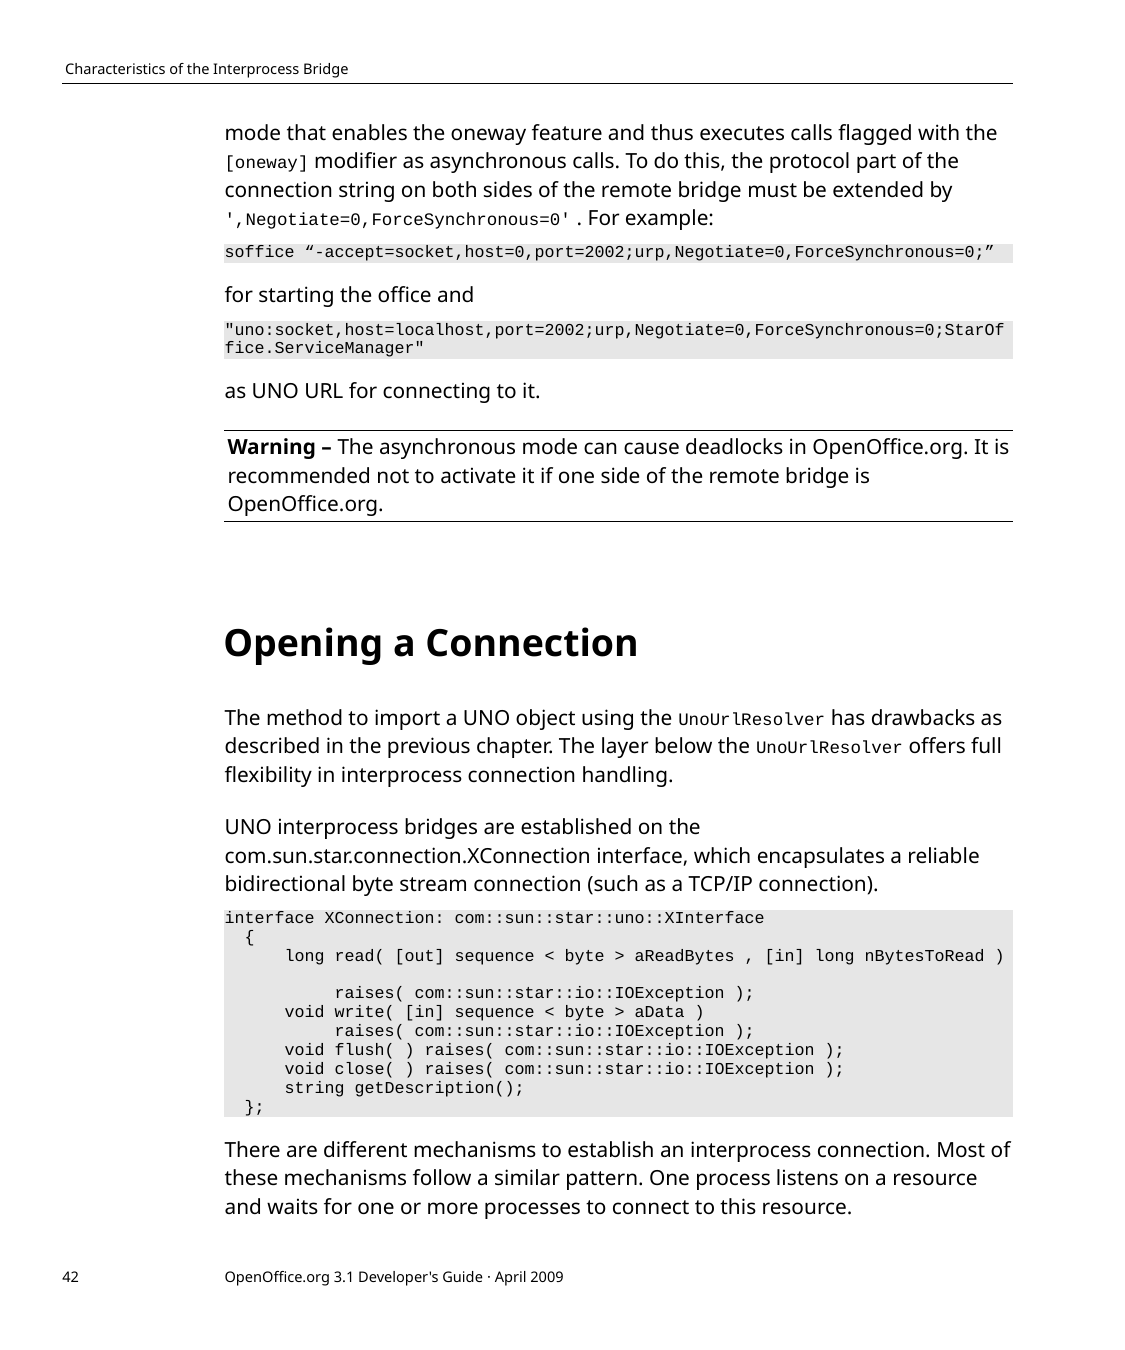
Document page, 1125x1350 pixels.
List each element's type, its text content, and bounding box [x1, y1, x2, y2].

text The method to import a UNO object using the UnoUrlResolver has drawbacks as described in the previous chapter. The layer below the UnoUrlResolver offers full flexibility in interprocess connection handling. [224, 703, 1013, 788]
text interface XConnection: com::sun::star::uno::XInterface { long read( [out] sequence < byte > aReadBytes , [in] long nBytesToRead ) raises( com::sun::star::io::IOException ); void write( [in] sequence < byte > aData ) raises( com::sun::star::io::IOException ); void flush( ) raises( com::sun::star::io::IOException ); void close( ) raises( com::sun::star::io::IOException ); string getDescription(); }; [224, 910, 1013, 1117]
text UNO interprocess bridges are established on the com.sun.star.connection.XConnection interface, which encapsulates a reliable bidirectional byte stream connection (such as a TCP/IP connection). [224, 812, 1013, 898]
text "uno:socket,host=localhost,port=2002;urp,Negotiate=0,ForceSynchronous=0;StarOffice.ServiceManager" [224, 321, 1013, 359]
text There are different mechanisms to establish an interprocess connection. Most of these mechanisms follow a similar pattern. One process listens on a resource and waits for one or more processes to connect to this resource. [224, 1135, 1013, 1220]
text mode that enables the oneway feature and thus executes calls flagged with the [oneway] modifier as asynchronous calls. To do this, the protocol part of the connection string on both sides of the remote bridge must be extended by ',Negotiate=0,ForceSynchronous=0' . For example: [224, 118, 1013, 232]
text for starting the office and [224, 281, 1013, 309]
list The asynchronous mode can cause deadlocks in OpenOffice.org. It is recommended not to activate it if one side of the remote bridge is OpenOffice.org. [224, 431, 1013, 521]
subtitle Opening a Connection [62, 616, 1013, 667]
text as UNO URL for connecting to it. [224, 377, 1013, 405]
text soffice “-accept=socket,host=0,port=2002;urp,Negotiate=0,ForceSynchronous=0;” [224, 244, 1013, 263]
